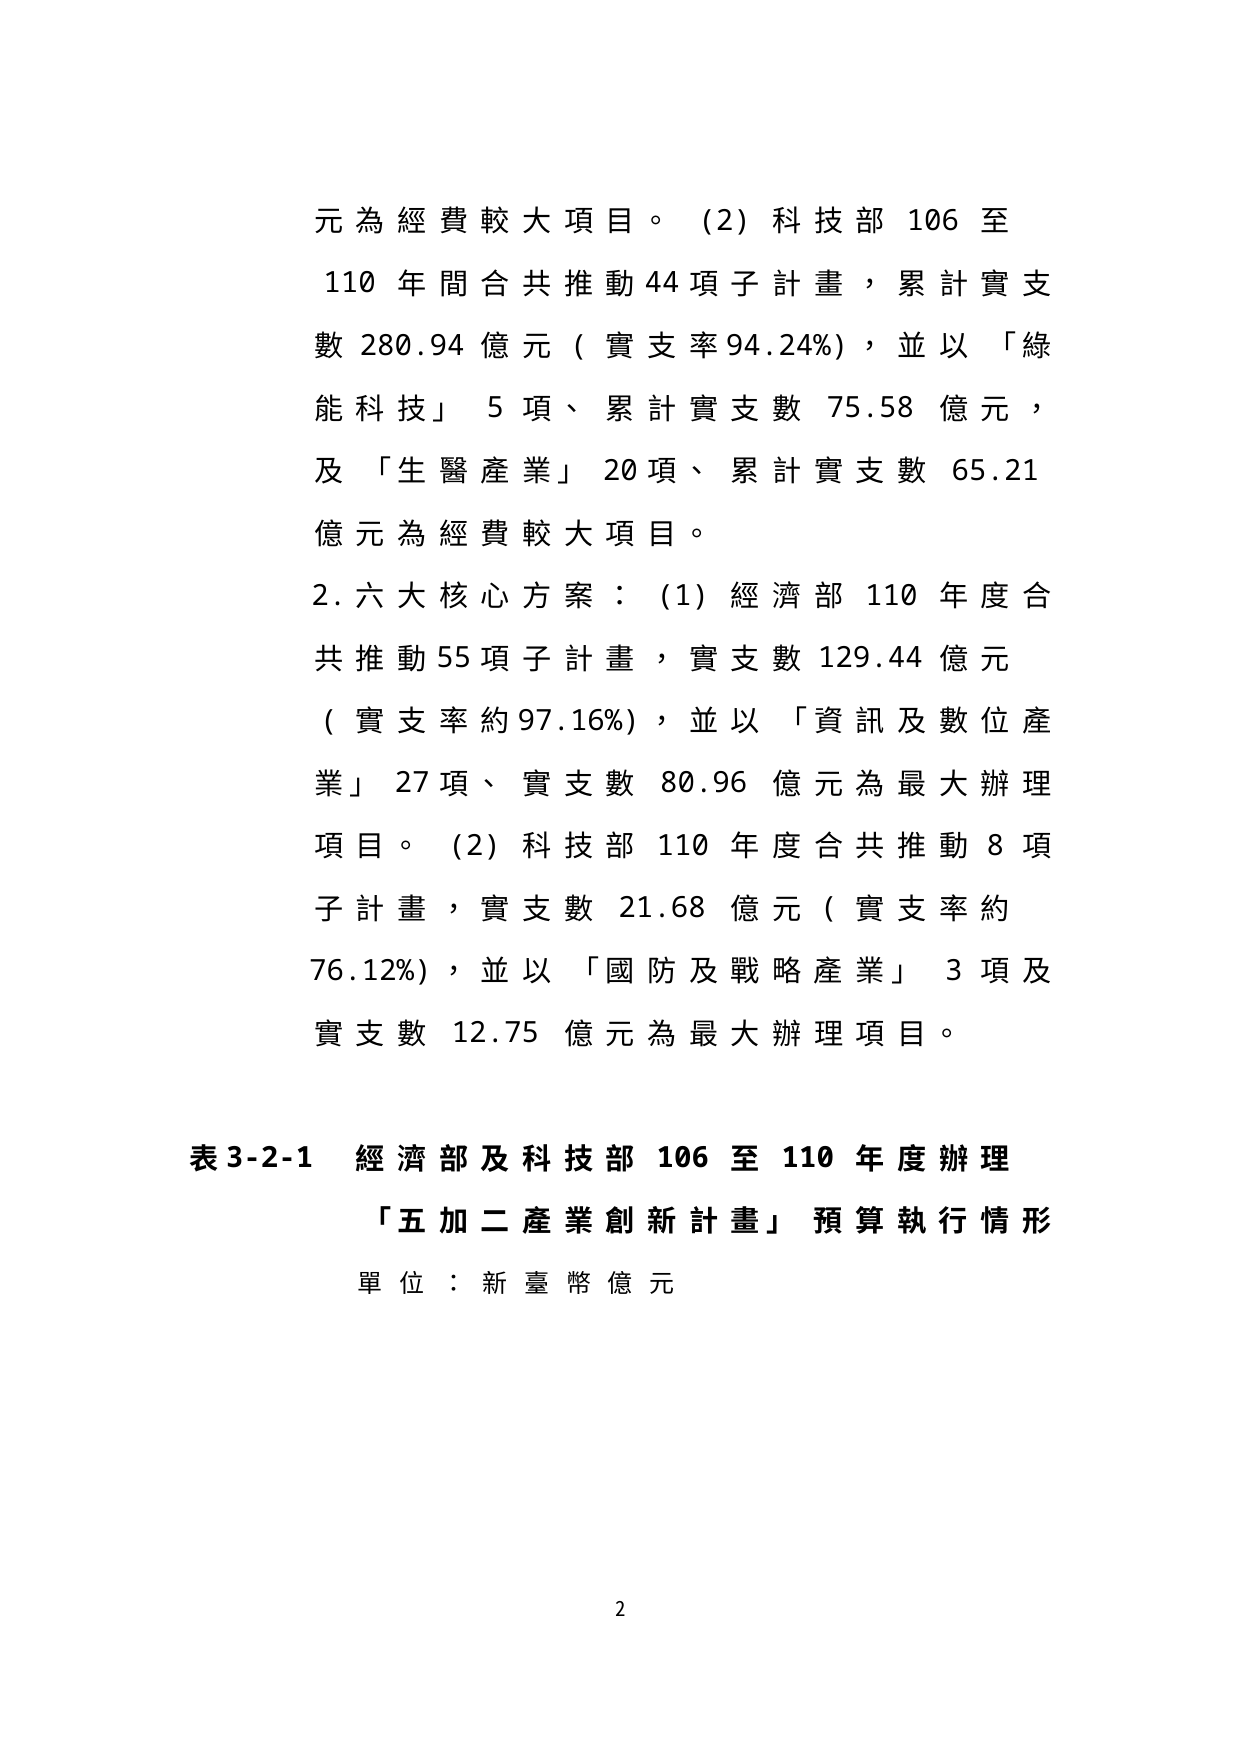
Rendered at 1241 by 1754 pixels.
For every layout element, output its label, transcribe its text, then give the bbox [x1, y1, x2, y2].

text 元為經費較大項目。(2)科技部106至110年間合共推動44項子計畫，累計實支數280.94億元(實支率94.24%)，並以「綠能科技」5項、累計實支數75.58億元，及「生醫產業」20項、累計實支數65.21億元為經費較大項目。 [271, 177, 1058, 552]
text 表3-2-1 經濟部及科技部106至110年度辦理「五加二產業創新計畫」預算執行情形 單位：新臺幣億元 [183, 1115, 1058, 1302]
text 2.六大核心方案：(1)經濟部110年度合共推動55項子計畫，實支數129.44億元(實支率約97.16%)，並以「資訊及數位產業」27項、實支數80.96億元為最大辦理項目。(2)科技部110年度合共推動8項子計畫，實支數21.68億元(實支率約76.12%)，並以「國防及戰略產業」3項及實支數12.75億元為最大辦理項目。 [271, 552, 1058, 1052]
